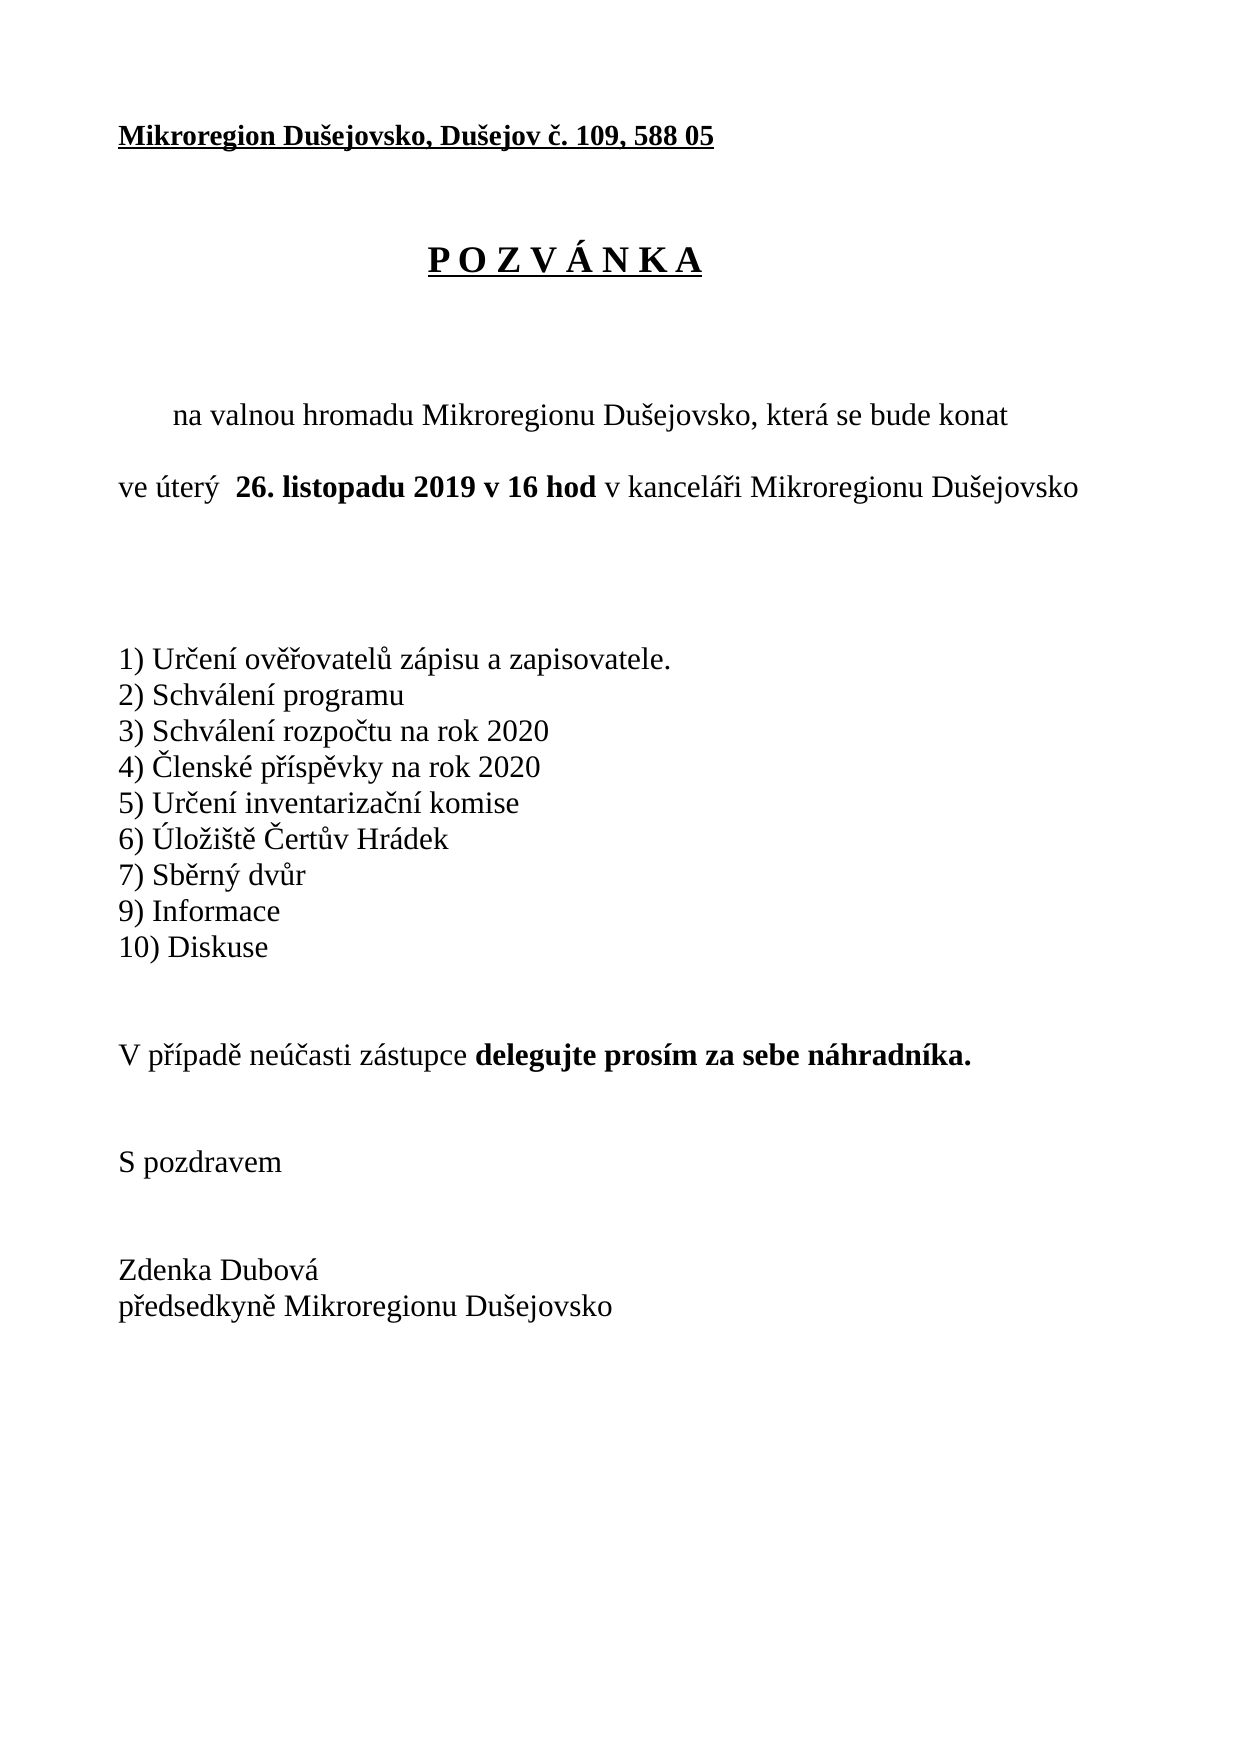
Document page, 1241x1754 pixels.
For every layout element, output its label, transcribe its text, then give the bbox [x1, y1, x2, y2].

text 1) Určení ověřovatelů zápisu a zapisovatele. [118, 640, 1122, 676]
text předsedkyně Mikroregionu Dušejovsko [118, 1287, 1122, 1323]
text 6) Úložiště Čertův Hrádek [118, 820, 1122, 856]
text P O Z V Á N K A [118, 238, 1122, 281]
text 9) Informace [118, 892, 1122, 928]
text Zdenka Dubová [118, 1251, 1122, 1287]
text 10) Diskuse [118, 928, 1122, 964]
text 2) Schválení programu [118, 676, 1122, 712]
text 7) Sběrný dvůr [118, 856, 1122, 892]
text Mikroregion Dušejovsko, Dušejov č. 109, 588 05 [118, 118, 1122, 152]
text 3) Schválení rozpočtu na rok 2020 [118, 712, 1122, 748]
text S pozdravem [118, 1143, 1122, 1179]
text na valnou hromadu Mikroregionu Dušejovsko, která se bude konat [118, 396, 1122, 432]
text 5) Určení inventarizační komise [118, 784, 1122, 820]
text 4) Členské příspěvky na rok 2020 [118, 748, 1122, 784]
text V případě neúčasti zástupce delegujte prosím za sebe náhradníka. [118, 1036, 1122, 1072]
text ve úterý 26. listopadu 2019 v 16 hod v kanceláři Mikroregionu Dušejovsko [118, 468, 1122, 504]
